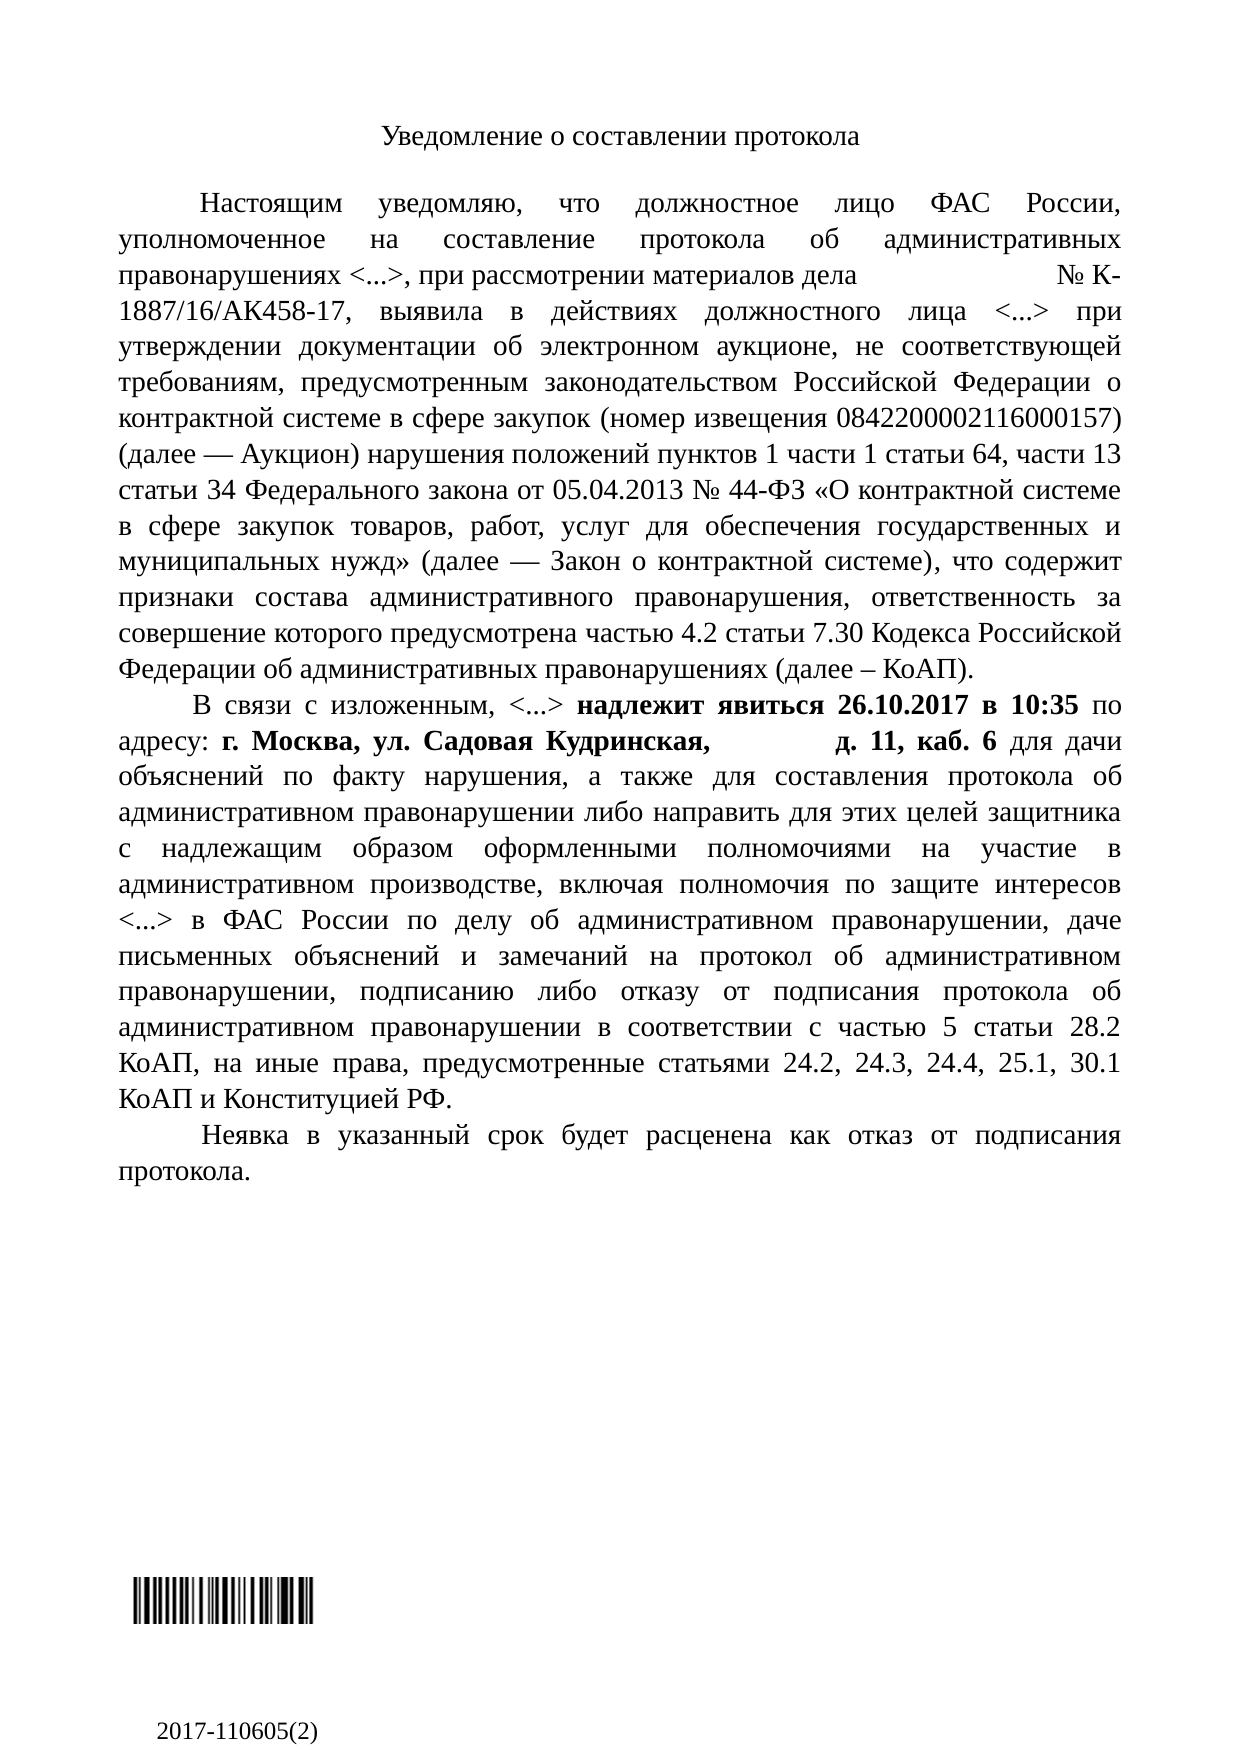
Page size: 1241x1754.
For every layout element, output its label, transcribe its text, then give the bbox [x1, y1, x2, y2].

text Настоящим уведомляю, что должностное лицо ФАС России, уполномоченное на составление протокола об административных правонарушениях <...>, при рассмотрении материалов дела № К-1887/16/АК458-17, выявила в действиях должностного лица <...> при утверждении документации об электронном аукционе, не соответствующей требованиям, предусмотренным законодательством Российской Федерации о контрактной системе в сфере закупок (номер извещения 0842200002116000157) (далее — Аукцион) нарушения положений пунктов 1 части 1 статьи 64, части 13 статьи 34 Федерального закона от 05.04.2013 № 44-ФЗ «О контрактной системе в сфере закупок товаров, работ, услуг для обеспечения государственных и муниципальных нужд» (далее — Закон о контрактной системе), что содержит признаки состава административного правонарушения, ответственность за совершение которого предусмотрена частью 4.2 статьи 7.30 Кодекса Российской Федерации об административных правонарушениях (далее – КоАП). [118, 185, 1122, 684]
picture [118, 1577, 331, 1624]
text В связи с изложенным, <...> надлежит явиться 26.10.2017 в 10:35 по адресу: г. Москва, ул. Садовая Кудринская, д. 11, каб. 6 для дачи объяснений по факту нарушения, а также для составления протокола об административном правонарушении либо направить для этих целей защитника с надлежащим образом оформленными полномочиями на участие в административном производстве, включая полномочия по защите интересов <...> в ФАС России по делу об административном правонарушении, даче письменных объяснений и замечаний на протокол об административном правонарушении, подписанию либо отказу от подписания протокола об административном правонарушении в соответствии с частью 5 статьи 28.2 КоАП, на иные права, предусмотренные статьями 24.2, 24.3, 24.4, 25.1, 30.1 КоАП и Конституцией РФ. [118, 687, 1122, 1114]
text Неявка в указанный срок будет расценена как отказ от подписания протокола. [118, 1117, 1122, 1186]
text Уведомление о составлении протокола [118, 118, 1122, 152]
